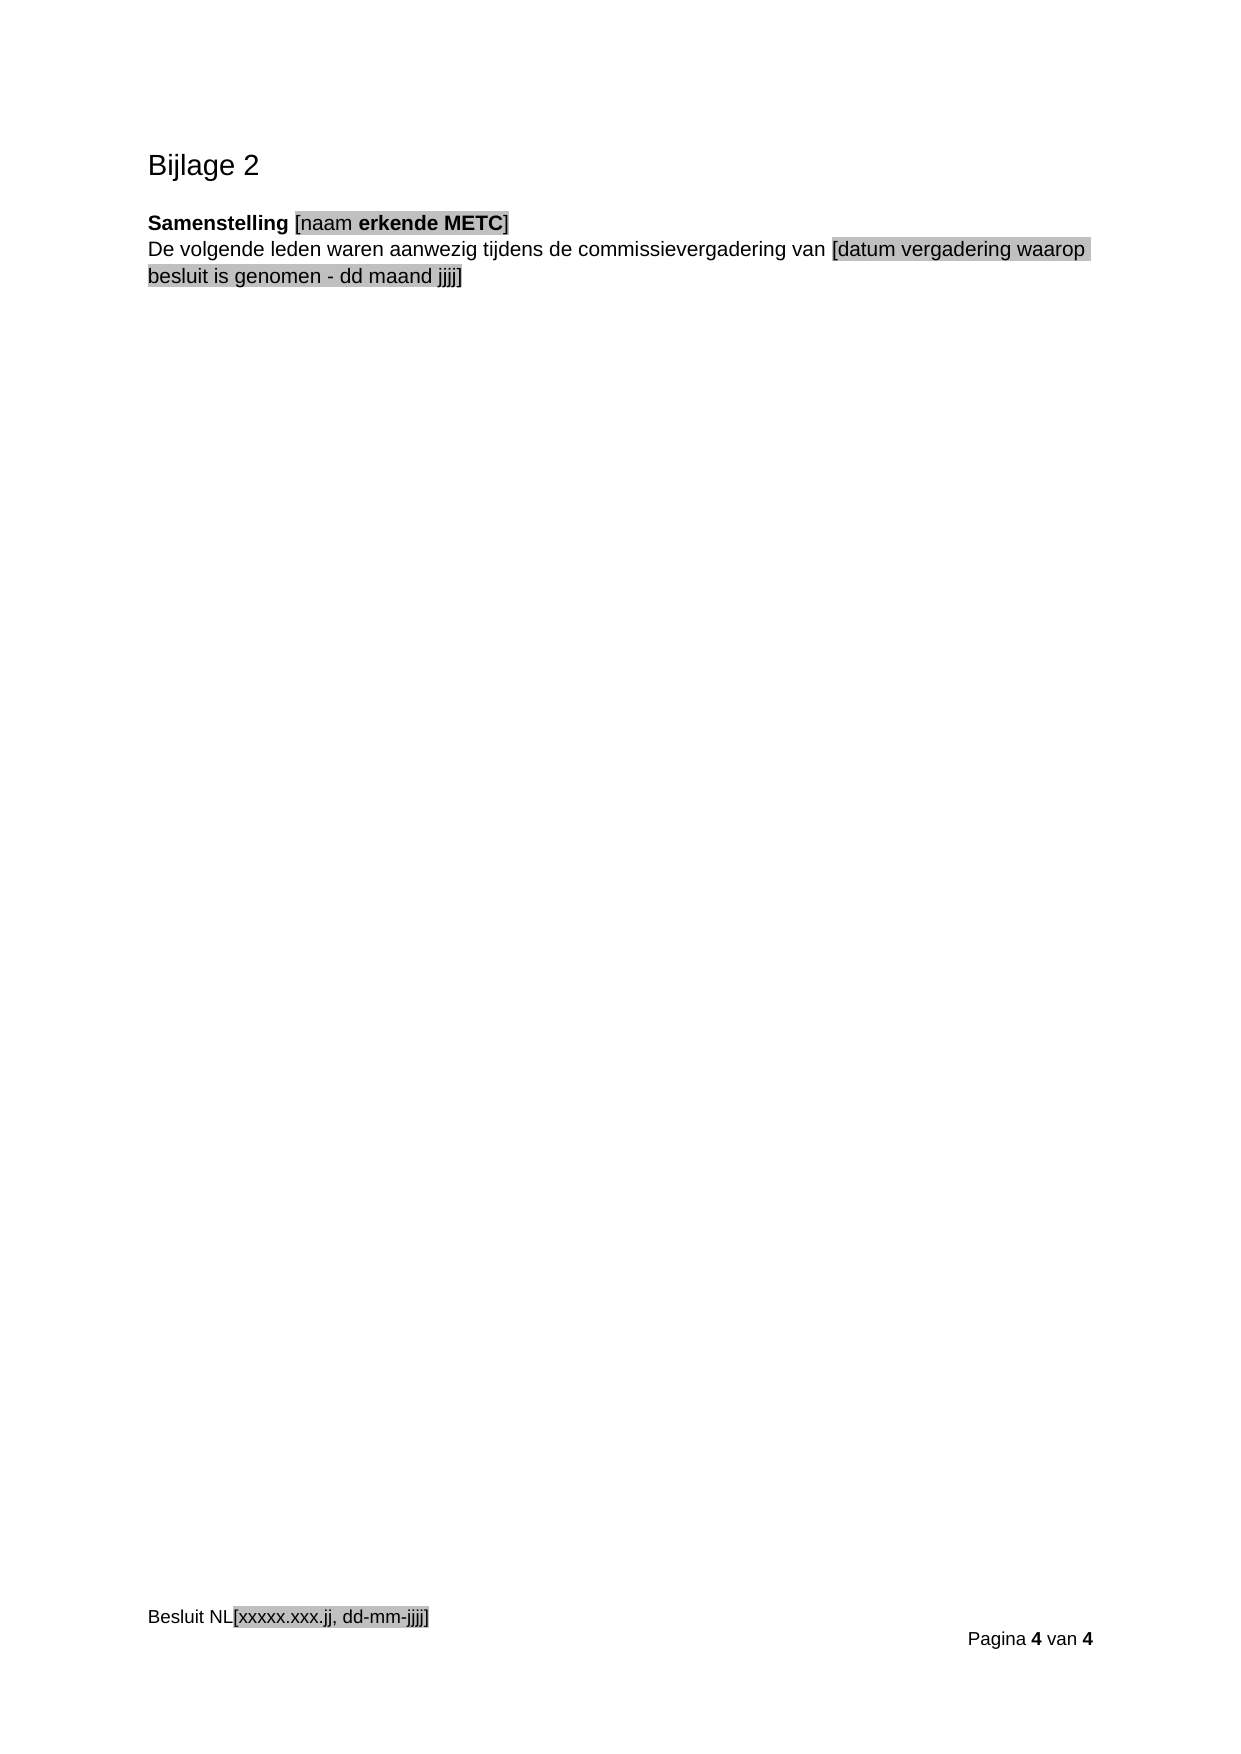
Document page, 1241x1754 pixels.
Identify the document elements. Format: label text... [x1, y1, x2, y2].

text Bijlage 2 [148, 148, 1093, 181]
text De volgende leden waren aanwezig tijdens de commissievergadering van [datum vergadering waarop besluit is genomen - dd maand jjjj] [148, 237, 1093, 287]
text Samenstelling [naam erkende METC] [148, 211, 1093, 235]
